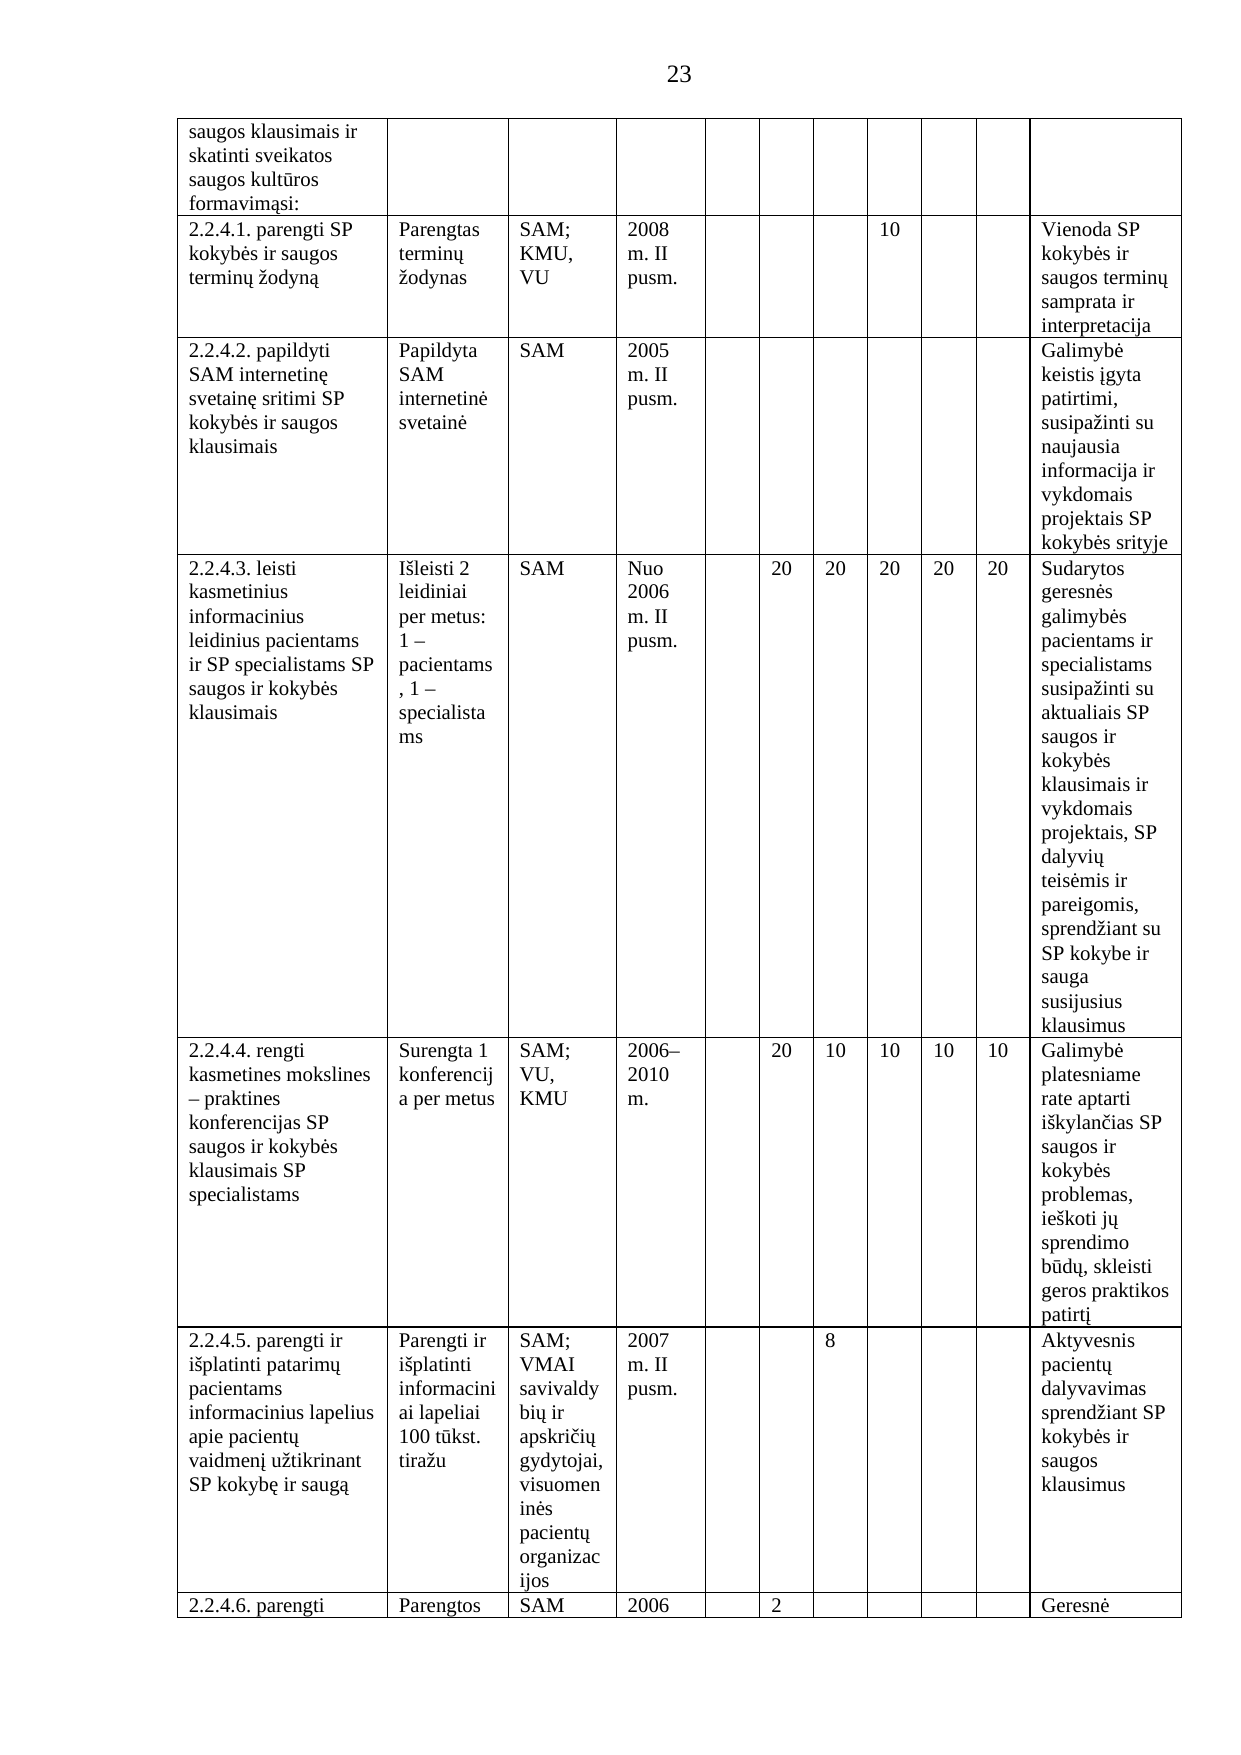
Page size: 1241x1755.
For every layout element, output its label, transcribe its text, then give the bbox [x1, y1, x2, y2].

table_cell 2.2.4.3. leisti kasmetinius informacinius leidinius pacientams ir SP specialistams SP saugos ir kokybės klausimais [178, 555, 387, 1037]
table_cell 20 [760, 555, 813, 1037]
table_cell Parengtos [388, 1593, 508, 1617]
table_cell 20 [922, 555, 976, 1037]
table_cell Galimybė keistis įgyta patirtimi, susipažinti su naujausia informacija ir vykdomais projektais SP kokybės srityje [1031, 338, 1181, 554]
table_cell SAM; VU, KMU [509, 1038, 616, 1326]
table_cell 20 [760, 1038, 813, 1326]
table_cell 2.2.4.6. parengti [178, 1593, 387, 1617]
table_cell [814, 216, 867, 337]
table_cell 2 [760, 1593, 813, 1617]
table_cell [922, 338, 976, 554]
table_cell 2.2.4.5. parengti ir išplatinti patarimų pacientams informacinius lapelius apie pacientų vaidmenį užtikrinant SP kokybę ir saugą [178, 1328, 387, 1592]
table_cell [706, 119, 759, 215]
table_cell [760, 119, 813, 215]
table_cell Surengta 1 konferencija per metus [388, 1038, 508, 1326]
table_cell 8 [814, 1328, 867, 1592]
table_cell 10 [868, 1038, 921, 1326]
table_cell Galimybė platesniame rate aptarti iškylančias SP saugos ir kokybės problemas, ieškoti jų sprendimo būdų, skleisti geros praktikos patirtį [1031, 1038, 1181, 1326]
table_cell [977, 119, 1029, 215]
table_cell [868, 338, 921, 554]
table_cell 2.2.4.2. papildyti SAM internetinę svetainę sritimi SP kokybės ir saugos klausimais [178, 338, 387, 554]
table_cell Geresnė [1031, 1593, 1181, 1617]
table_cell Nuo 2006 m. II pusm. [617, 555, 705, 1037]
table_cell [814, 338, 867, 554]
table_cell [977, 1593, 1029, 1617]
table_cell SAM [509, 1593, 616, 1617]
table_cell [922, 1593, 976, 1617]
table_cell 2006 [617, 1593, 705, 1617]
table_cell [977, 216, 1029, 337]
table_cell Išleisti 2 leidiniai per metus: 1 – pacientams, 1 – specialistams [388, 555, 508, 1037]
table_cell [868, 1593, 921, 1617]
table_cell [388, 119, 508, 215]
table_cell [868, 1328, 921, 1592]
table_cell SAM; KMU, VU [509, 216, 616, 337]
table_cell [1031, 119, 1181, 215]
table_cell [760, 216, 813, 337]
table_cell [868, 119, 921, 215]
table_cell SAM; VMAI savivaldybių ir apskričių gydytojai, visuomeninės pacientų organizacijos [509, 1328, 616, 1592]
table_cell Sudarytos geresnės galimybės pacientams ir specialistams susipažinti su aktualiais SP saugos ir kokybės klausimais ir vykdomais projektais, SP dalyvių teisėmis ir pareigomis, sprendžiant su SP kokybe ir sauga susijusius klausimus [1031, 555, 1181, 1037]
table_cell 20 [814, 555, 867, 1037]
table_cell Papildyta SAM internetinė svetainė [388, 338, 508, 554]
table_cell 2008 m. II pusm. [617, 216, 705, 337]
table_cell 2006–2010 m. [617, 1038, 705, 1326]
table_cell [706, 1038, 759, 1326]
table_cell [814, 1593, 867, 1617]
table_cell 2.2.4.1. parengti SP kokybės ir saugos terminų žodyną [178, 216, 387, 337]
table_cell [509, 119, 616, 215]
table_cell [706, 1593, 759, 1617]
table_cell 20 [977, 555, 1029, 1037]
table_cell [760, 1328, 813, 1592]
table_cell [977, 338, 1029, 554]
table_cell 2005 m. II pusm. [617, 338, 705, 554]
table_cell [706, 338, 759, 554]
table_cell 10 [977, 1038, 1029, 1326]
table_cell [922, 119, 976, 215]
table_cell [706, 1328, 759, 1592]
table_cell 20 [868, 555, 921, 1037]
table_cell 2.2.4.4. rengti kasmetines mokslines – praktines konferencijas SP saugos ir kokybės klausimais SP specialistams [178, 1038, 387, 1326]
table_cell Parengti ir išplatinti informaciniai lapeliai 100 tūkst. tiražu [388, 1328, 508, 1592]
table_cell SAM [509, 338, 616, 554]
table_cell [760, 338, 813, 554]
table_cell [706, 555, 759, 1037]
table_cell 10 [868, 216, 921, 337]
table_cell saugos klausimais ir skatinti sveikatos saugos kultūros formavimąsi: [178, 119, 387, 215]
table_cell Parengtas terminų žodynas [388, 216, 508, 337]
table_cell 10 [922, 1038, 976, 1326]
table_cell Aktyvesnis pacientų dalyvavimas sprendžiant SP kokybės ir saugos klausimus [1031, 1328, 1181, 1592]
table_cell [706, 216, 759, 337]
table_cell Vienoda SP kokybės ir saugos terminų samprata ir interpretacija [1031, 216, 1181, 337]
table_cell 10 [814, 1038, 867, 1326]
table_cell [922, 216, 976, 337]
table_cell [977, 1328, 1029, 1592]
table_cell [814, 119, 867, 215]
table_cell 2007 m. II pusm. [617, 1328, 705, 1592]
table_cell [617, 119, 705, 215]
table_cell [922, 1328, 976, 1592]
table_cell SAM [509, 555, 616, 1037]
